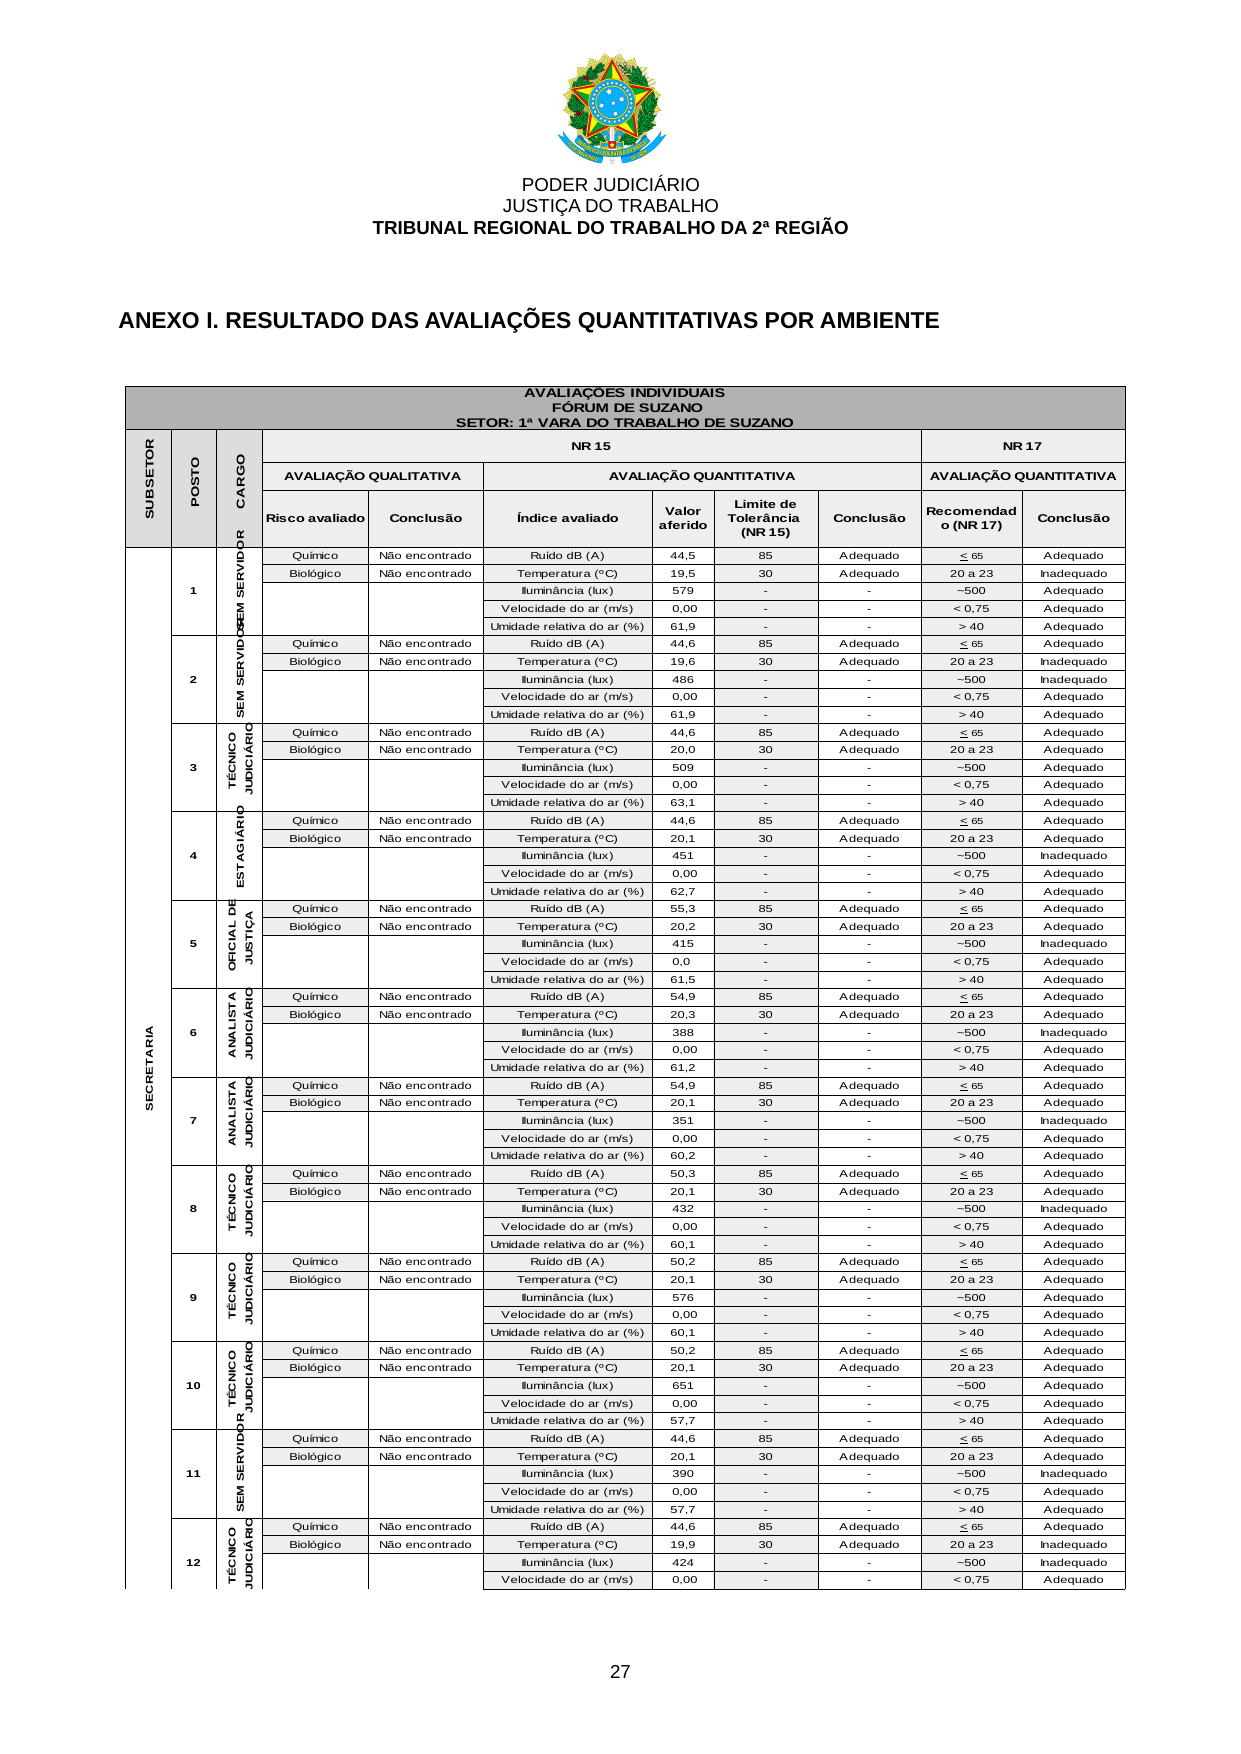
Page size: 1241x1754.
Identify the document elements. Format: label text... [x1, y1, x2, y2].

subtitle ANEXO I. RESULTADO DAS AVALIAÇÕES QUANTITATIVAS POR AMBIENTE [118, 307, 1122, 333]
